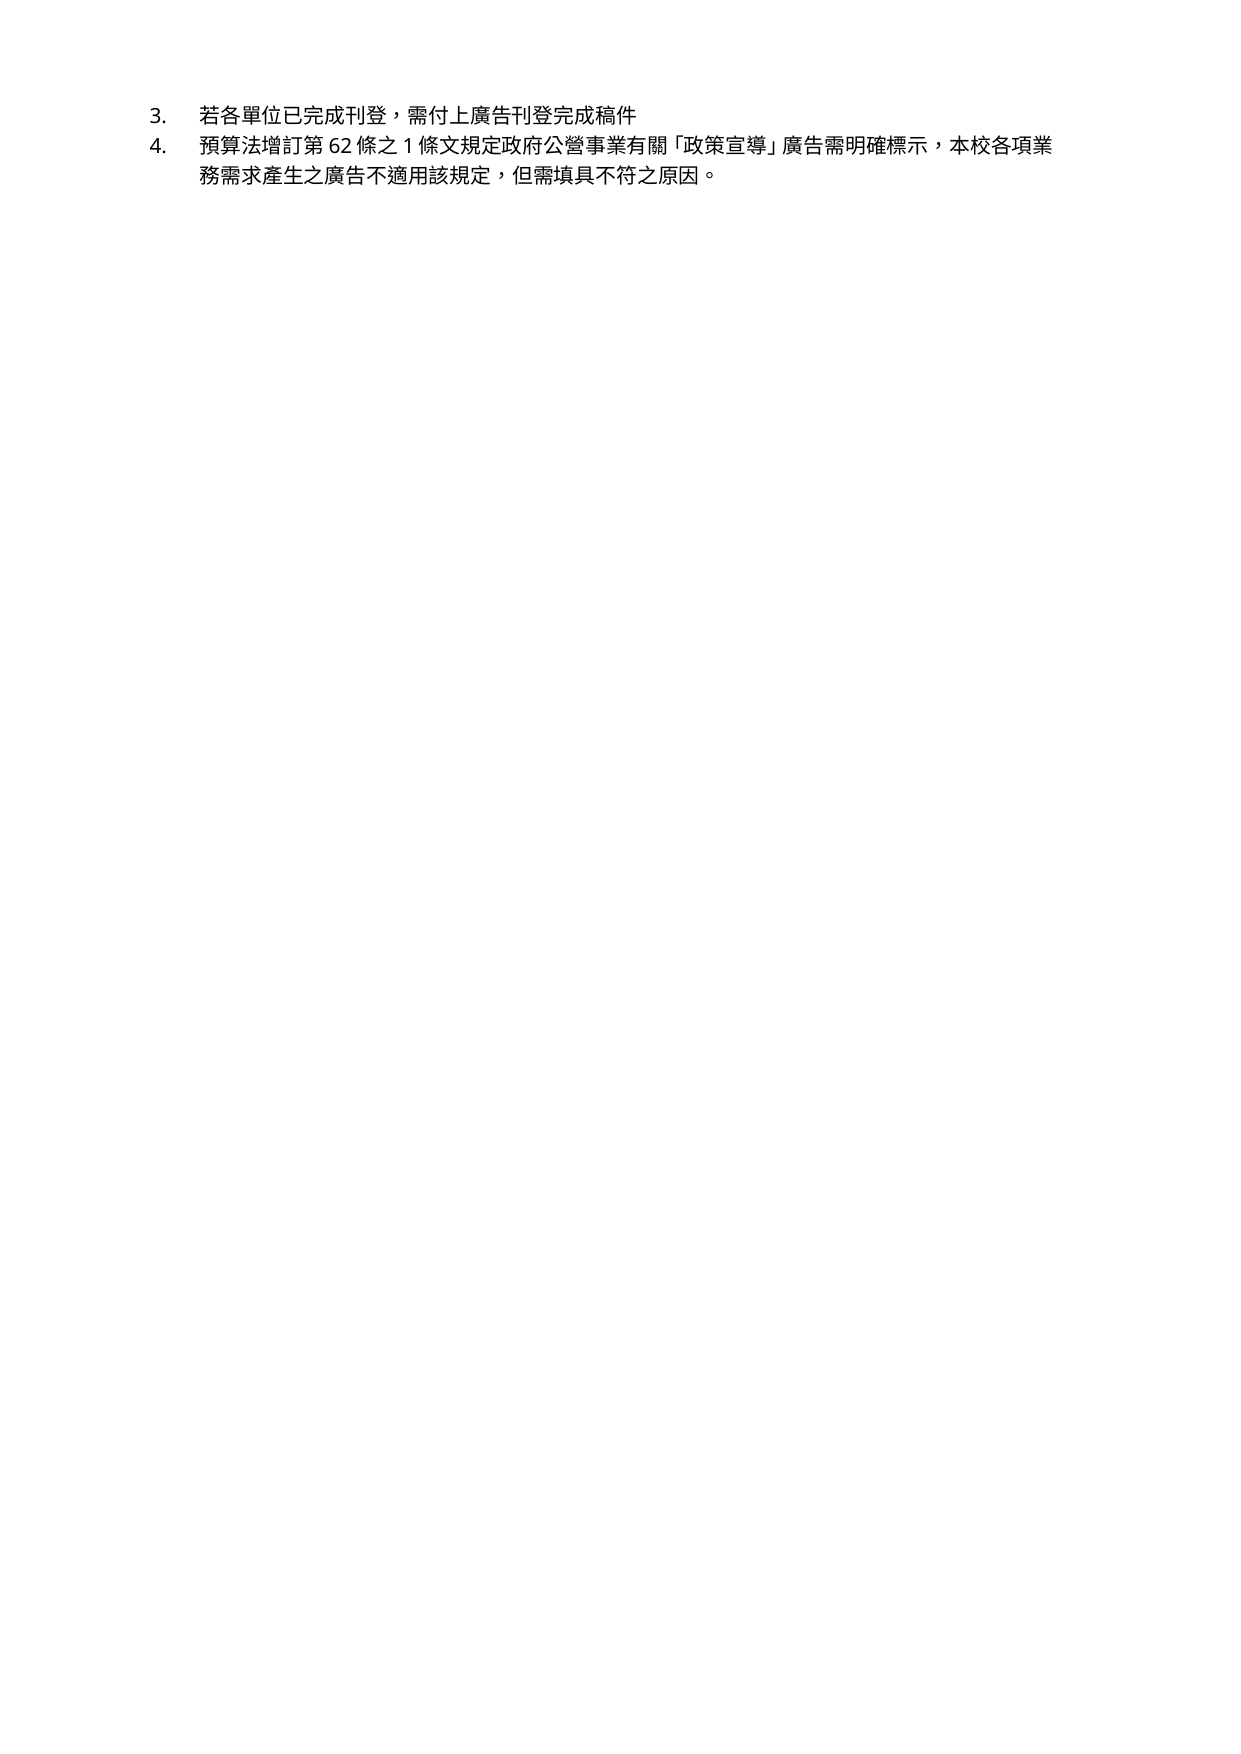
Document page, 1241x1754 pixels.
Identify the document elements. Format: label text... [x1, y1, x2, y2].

list 若各單位已完成刊登，需付上廣告刊登完成稿件 [149, 99, 1053, 129]
list 預算法增訂第62條之1條文規定政府公營事業有關「政策宣導」廣告需明確標示，本校各項業務需求產生之廣告不適用該規定，但需填具不符之原因。 [149, 129, 1053, 190]
